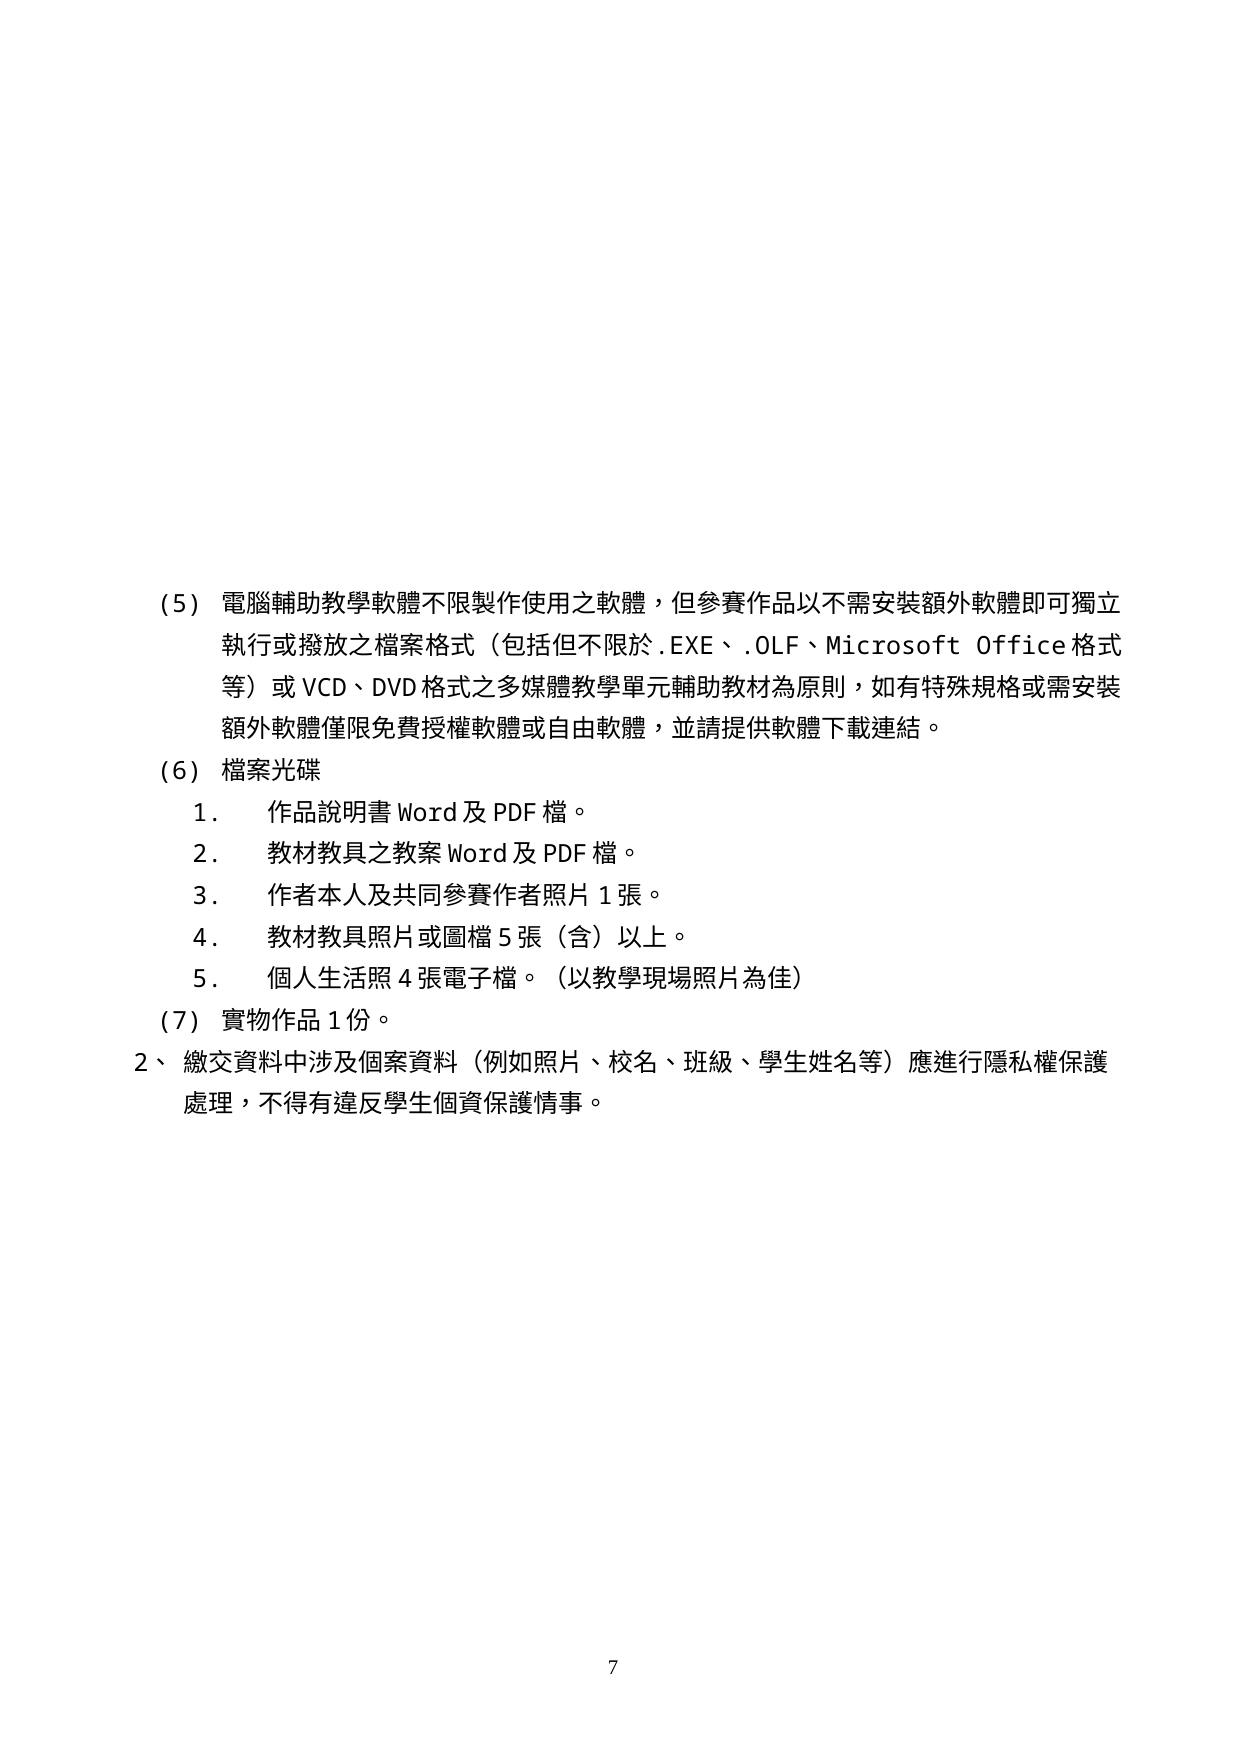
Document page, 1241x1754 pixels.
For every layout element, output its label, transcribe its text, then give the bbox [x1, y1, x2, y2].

list 檔案光碟 [157, 750, 1122, 787]
list 教材教具照片或圖檔5張（含）以上。 [192, 917, 1122, 953]
list 個人生活照4張電子檔。（以教學現場照片為佳） [192, 959, 1122, 995]
list 教材教具之教案Word及PDF檔。 [192, 834, 1122, 870]
list 作者本人及共同參賽作者照片1張。 [192, 875, 1122, 912]
list 作品說明書Word及PDF檔。 [192, 792, 1122, 828]
list 電腦輔助教學軟體不限製作使用之軟體，但參賽作品以不需安裝額外軟體即可獨立執行或撥放之檔案格式（包括但不限於.EXE、.OLF、Microsoft Office格式等）或VCD、DVD格式之多媒體教學單元輔助教材為原則，如有特殊規格或需安裝額外軟體僅限免費授權軟體或自由軟體，並請提供軟體下載連結。 [157, 584, 1122, 745]
list 實物作品1份。 [157, 1000, 1122, 1037]
list 繳交資料中涉及個案資料（例如照片、校名、班級、學生姓名等）應進行隱私權保護處理，不得有違反學生個資保護情事。 [133, 1042, 1122, 1120]
